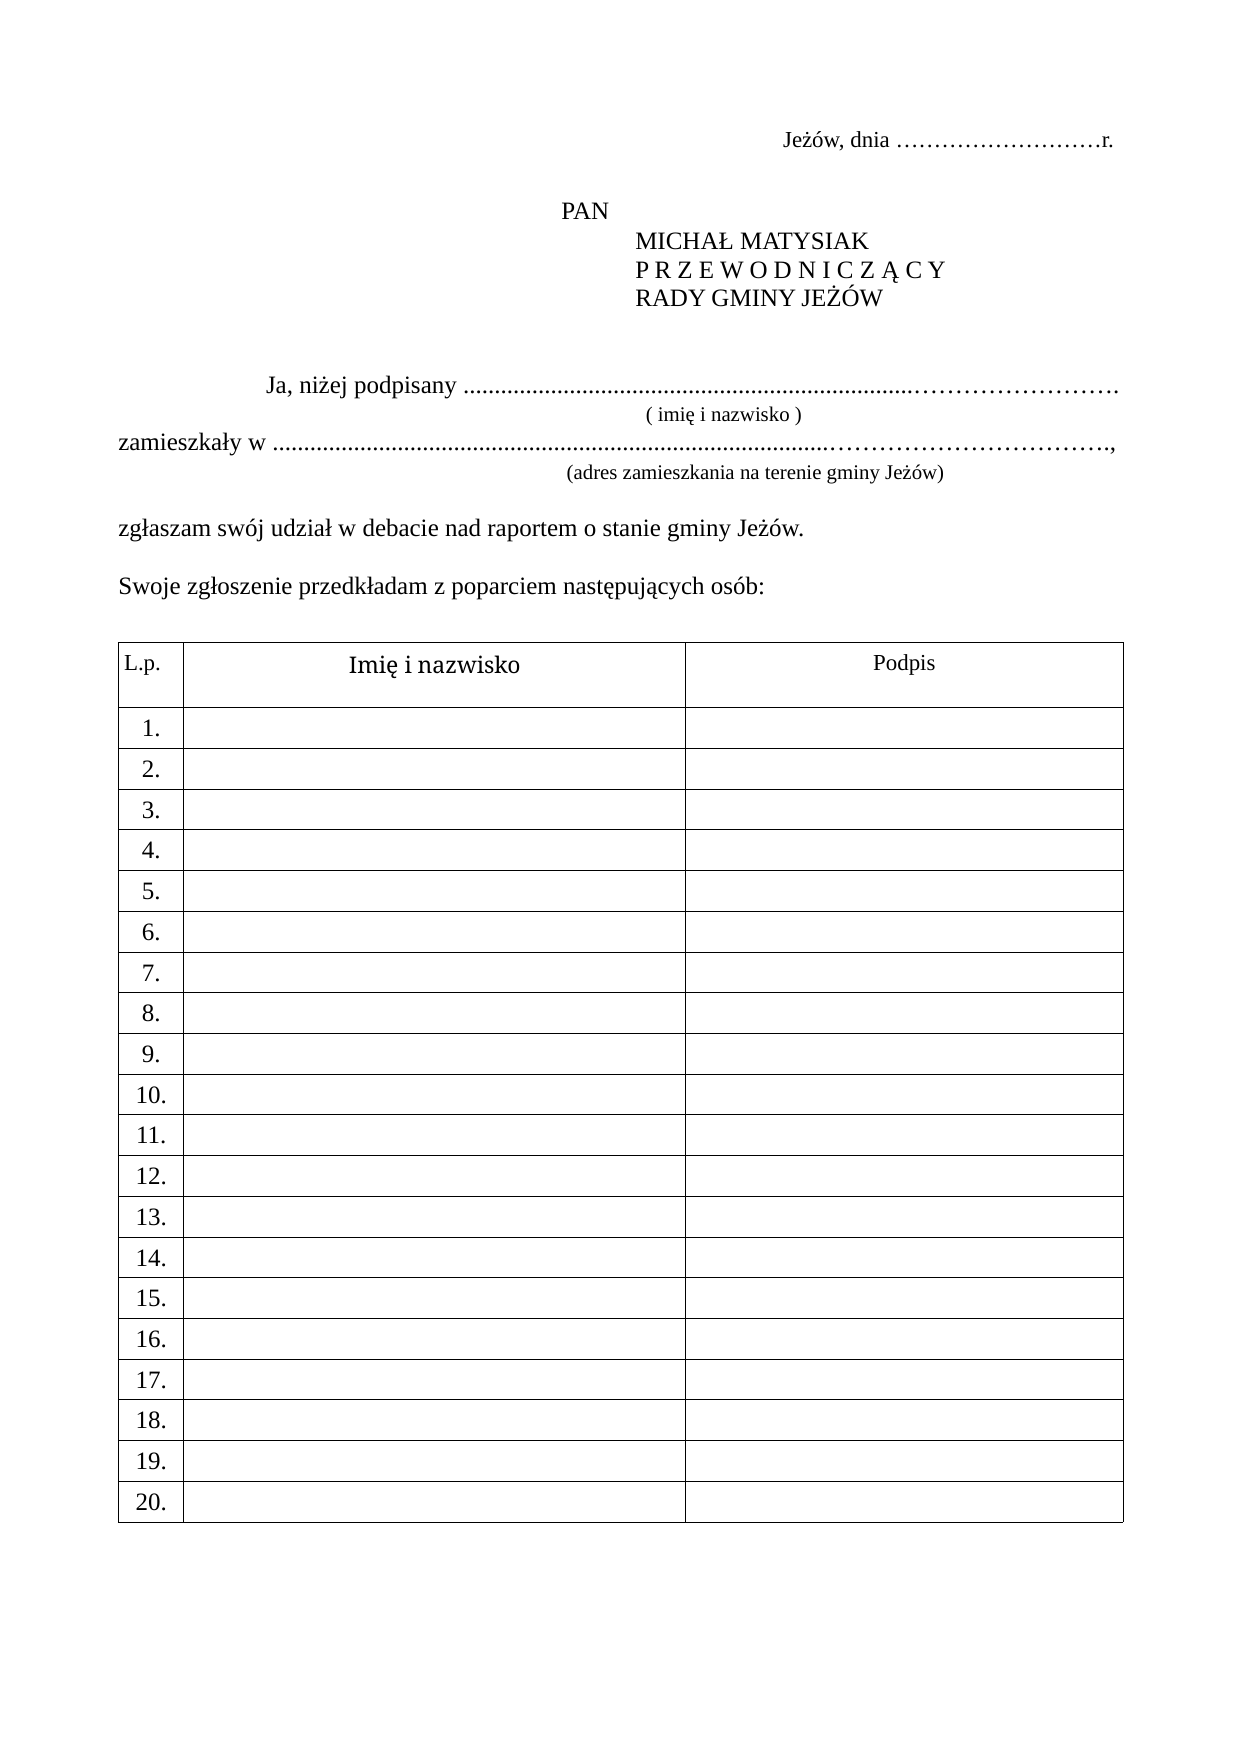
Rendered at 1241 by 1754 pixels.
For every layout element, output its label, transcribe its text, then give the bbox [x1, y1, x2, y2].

text Ja, niżej podpisany ........................................................................……………………. [118, 370, 1122, 398]
table_cell [184, 1034, 685, 1073]
table_cell 15. [119, 1278, 183, 1318]
table_cell [184, 1075, 685, 1114]
table_cell [686, 1278, 1123, 1318]
table_cell [686, 790, 1123, 829]
table_cell [686, 1034, 1123, 1073]
table_cell [184, 1156, 685, 1196]
table_cell 20. [119, 1482, 183, 1522]
table_cell [184, 1238, 685, 1277]
table_cell [686, 1360, 1123, 1399]
table_cell [184, 1360, 685, 1399]
table_cell [686, 871, 1123, 911]
table_cell 17. [119, 1360, 183, 1399]
table_cell 3. [119, 790, 183, 829]
table_cell [686, 912, 1123, 951]
table_cell 16. [119, 1319, 183, 1359]
table_cell [184, 1197, 685, 1236]
table_cell [686, 1441, 1123, 1481]
table_cell 2. [119, 749, 183, 788]
table_cell 19. [119, 1441, 183, 1481]
table_cell [184, 830, 685, 870]
table_cell [184, 953, 685, 992]
table_cell 7. [119, 953, 183, 992]
table_cell 5. [119, 871, 183, 911]
table_cell [184, 1441, 685, 1481]
table_header Imię i nazwisko [184, 643, 685, 707]
table_cell [184, 1115, 685, 1155]
table_cell 10. [119, 1075, 183, 1114]
table_cell [184, 1482, 685, 1522]
table_cell [686, 830, 1123, 870]
table_cell 18. [119, 1400, 183, 1440]
table_cell 8. [119, 993, 183, 1033]
text PAN [118, 190, 1122, 226]
table_cell 14. [119, 1238, 183, 1277]
table_cell 4. [119, 830, 183, 870]
table_header Podpis [686, 643, 1123, 707]
table_cell [184, 1278, 685, 1318]
table_cell [686, 1115, 1123, 1155]
table_cell [184, 708, 685, 748]
table_cell [184, 1400, 685, 1440]
table_cell 9. [119, 1034, 183, 1073]
table_cell [184, 1319, 685, 1359]
table_cell [686, 1482, 1123, 1522]
text RADY GMINY JEŻÓW [118, 283, 1122, 312]
table_cell [184, 871, 685, 911]
table_cell 11. [119, 1115, 183, 1155]
table_header L.p. [119, 643, 183, 707]
table_cell [184, 912, 685, 951]
table_cell [686, 993, 1123, 1033]
table_cell 1. [119, 708, 183, 748]
table_cell [686, 1075, 1123, 1114]
table_cell [686, 1197, 1123, 1236]
text MICHAŁ MATYSIAK [118, 226, 1122, 255]
table_cell [184, 993, 685, 1033]
table_cell [686, 1319, 1123, 1359]
table_cell [184, 790, 685, 829]
text ( imię i nazwisko ) [118, 398, 1122, 427]
table_cell [686, 708, 1123, 748]
table_cell [686, 1238, 1123, 1277]
table_cell [686, 1156, 1123, 1196]
table_cell [686, 953, 1123, 992]
table_cell 13. [119, 1197, 183, 1236]
text Swoje zgłoszenie przedkładam z poparciem następujących osób: [118, 571, 1122, 600]
table_cell [686, 1400, 1123, 1440]
text zamieszkały w .........................................................................................……………………………., [118, 427, 1122, 456]
table_cell 12. [119, 1156, 183, 1196]
table_cell 6. [119, 912, 183, 951]
text zgłaszam swój udział w debacie nad raportem o stanie gminy Jeżów. [118, 513, 1122, 542]
table_cell [184, 749, 685, 788]
text (adres zamieszkania na terenie gminy Jeżów) [118, 456, 1122, 485]
table_cell [686, 749, 1123, 788]
text P R Z E W O D N I C Z Ą C Y [118, 255, 1122, 283]
text Jeżów, dnia ………………………r. [118, 118, 1122, 154]
